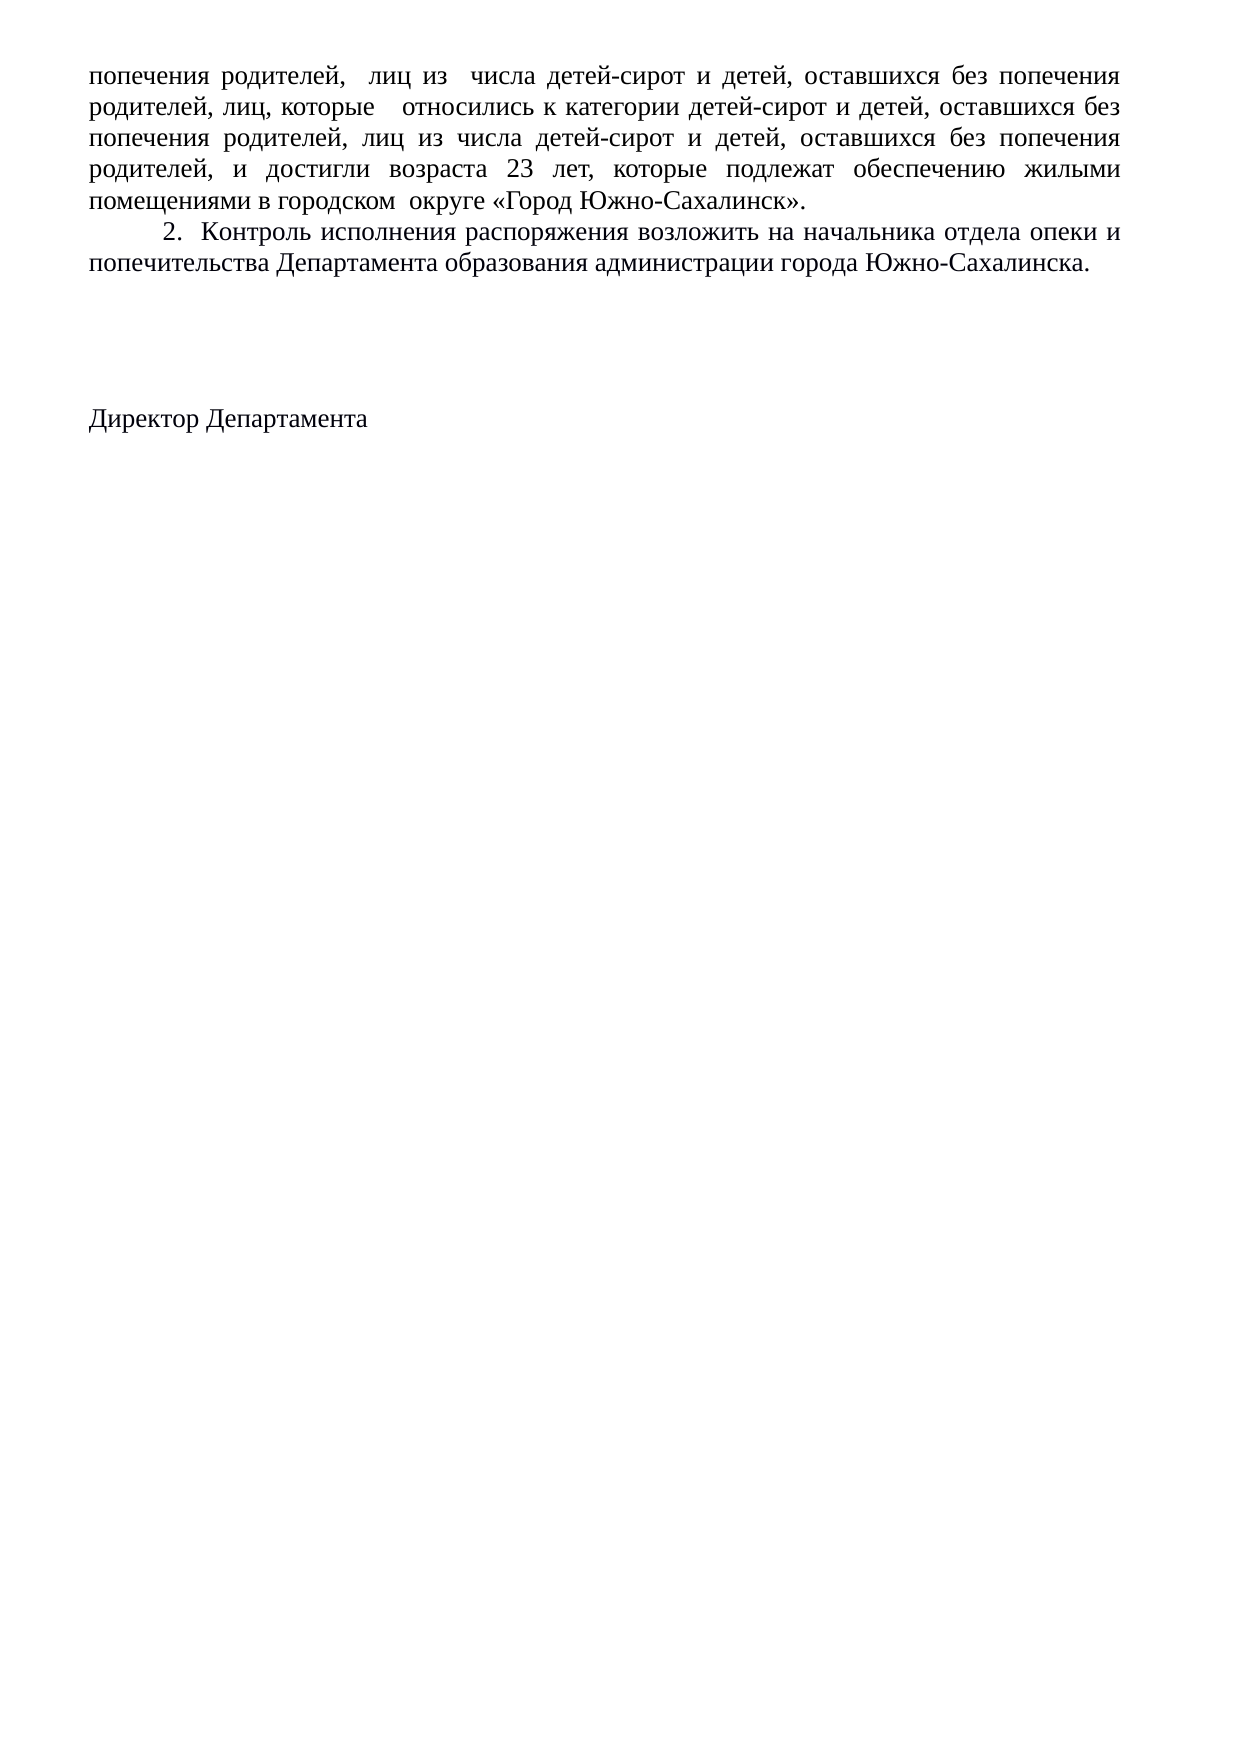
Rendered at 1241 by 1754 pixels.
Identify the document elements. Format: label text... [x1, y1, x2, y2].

text Директор Департамента [89, 402, 1122, 433]
text попечения родителей, лиц из числа детей-сирот и детей, оставшихся без попечения родителей, лиц, которые относились к категории детей-сирот и детей, оставшихся без попечения родителей, лиц из числа детей-сирот и детей, оставшихся без попечения родителей, и достигли возраста 23 лет, которые подлежат обеспечению жилыми помещениями в городском округе «Город Южно-Сахалинск». [89, 59, 1122, 215]
text 2. Контроль исполнения распоряжения возложить на начальника отдела опеки и попечительства Департамента образования администрации города Южно-Сахалинска. [89, 215, 1122, 277]
